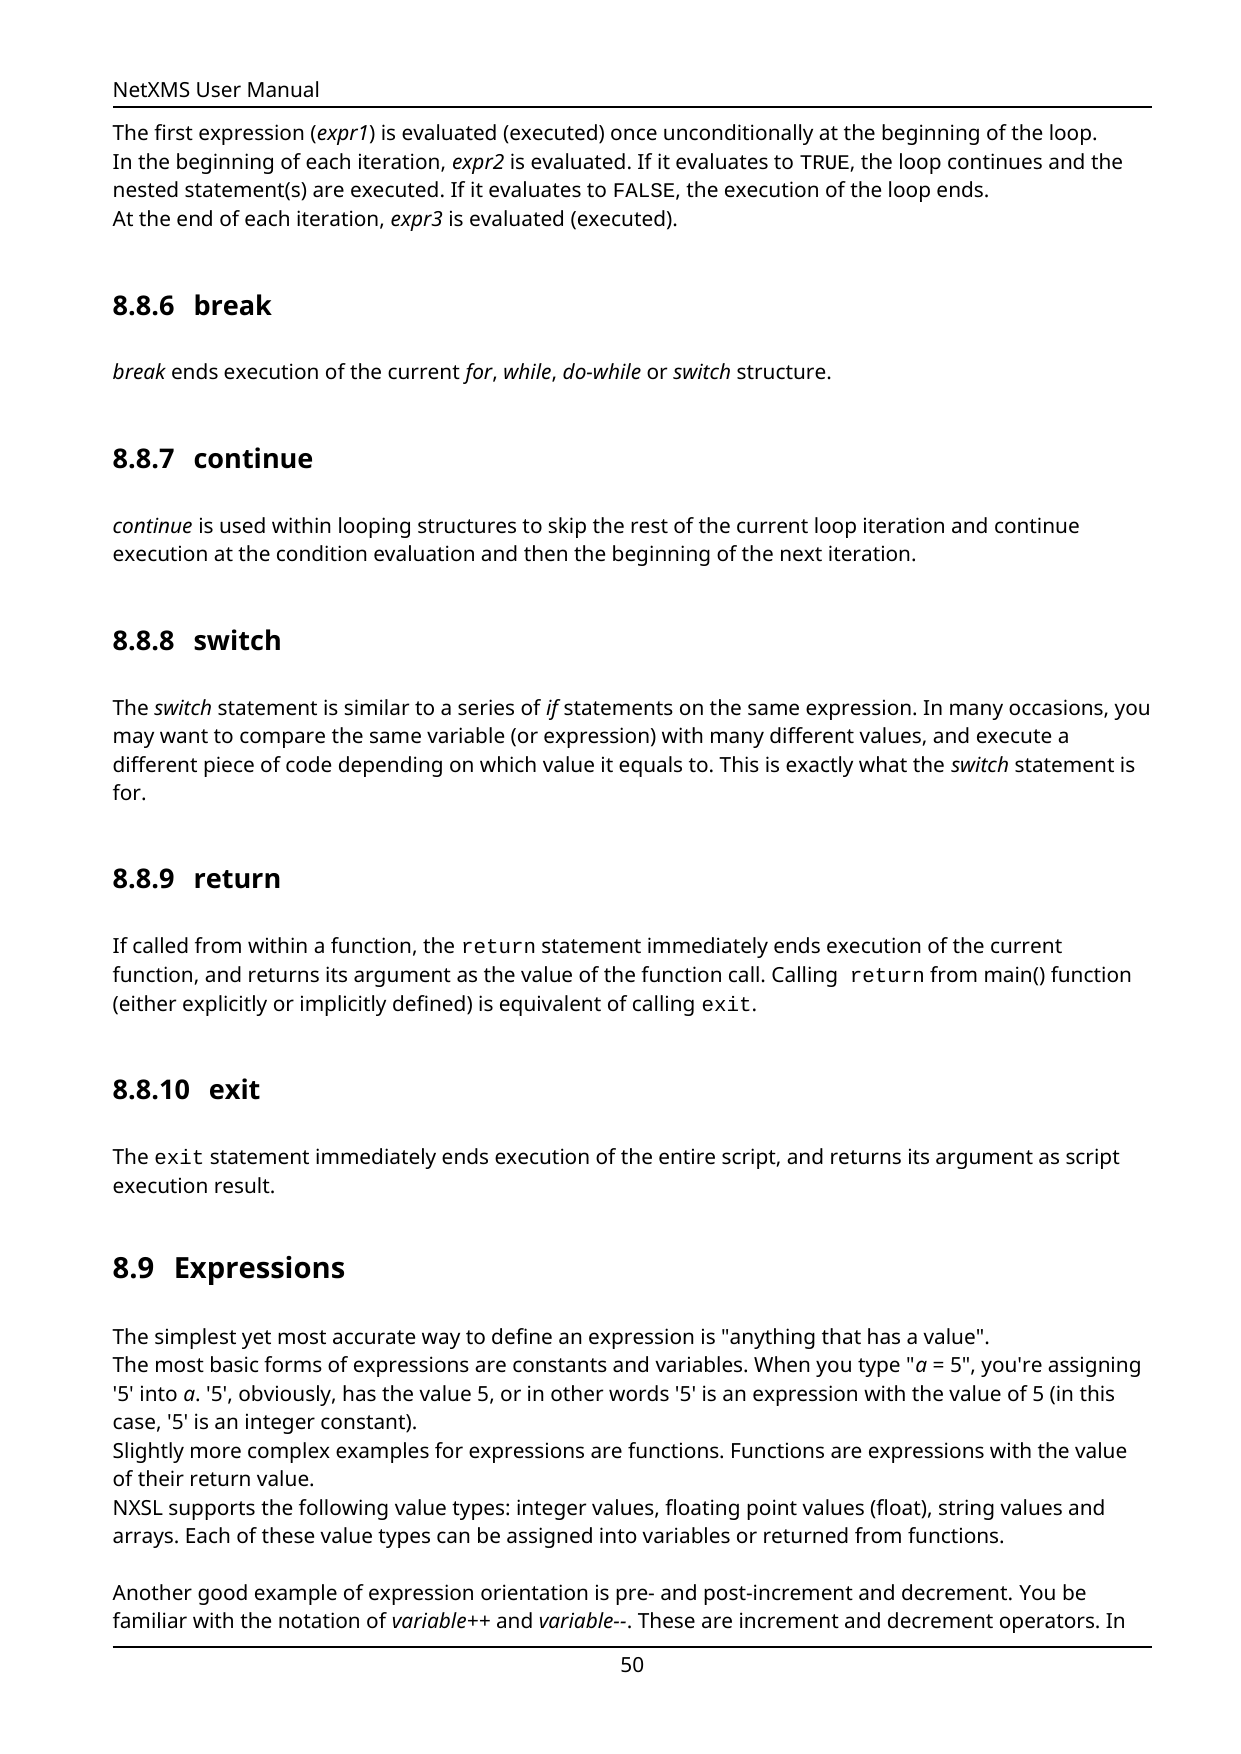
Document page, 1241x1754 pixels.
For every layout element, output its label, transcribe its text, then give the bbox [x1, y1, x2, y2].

subtitle continue [112, 439, 1152, 476]
subtitle exit [112, 1071, 1152, 1107]
text Another good example of expression orientation is pre- and post-increment and decrement. You be familiar with the notation of variable++ and variable--. These are increment and decrement operators. In [112, 1578, 1152, 1635]
subtitle return [112, 860, 1152, 897]
text The exit statement immediately ends execution of the entire script, and returns its argument as script execution result. [112, 1142, 1152, 1199]
text Slightly more complex examples for expressions are functions. Functions are expressions with the value of their return value. [112, 1436, 1152, 1493]
text If called from within a function, the return statement immediately ends execution of the current function, and returns its argument as the value of the function call. Calling return from main() function (either explicitly or implicitly defined) is equivalent of calling exit. [112, 932, 1152, 1017]
text In the beginning of each iteration, expr2 is evaluated. If it evaluates to TRUE, the loop continues and the nested statement(s) are executed. If it evaluates to FALSE, the execution of the loop ends. [112, 147, 1152, 204]
text NXSL supports the following value types: integer values, floating point values (float), string values and arrays. Each of these value types can be assigned into variables or returned from functions. [112, 1493, 1152, 1550]
subtitle Expressions [112, 1248, 1152, 1287]
text At the end of each iteration, expr3 is evaluated (executed). [112, 204, 1152, 232]
subtitle switch [112, 621, 1152, 658]
subtitle break [112, 286, 1152, 323]
text The simplest yet most accurate way to define an expression is "anything that has a value". [112, 1322, 1152, 1351]
text break ends execution of the current for, while, do-while or switch structure. [112, 357, 1152, 386]
text The first expression (expr1) is evaluated (executed) once unconditionally at the beginning of the loop. [112, 118, 1152, 147]
text The most basic forms of expressions are constants and variables. When you type "a = 5", you're assigning '5' into a. '5', obviously, has the value 5, or in other words '5' is an expression with the value of 5 (in this case, '5' is an integer constant). [112, 1351, 1152, 1436]
text The switch statement is similar to a series of if statements on the same expression. In many occasions, you may want to compare the same variable (or expression) with many different values, and execute a different piece of code depending on which value it equals to. This is exactly what the switch statement is for. [112, 693, 1152, 807]
text continue is used within looping structures to skip the rest of the current loop iteration and continue execution at the condition evaluation and then the beginning of the next iteration. [112, 511, 1152, 568]
